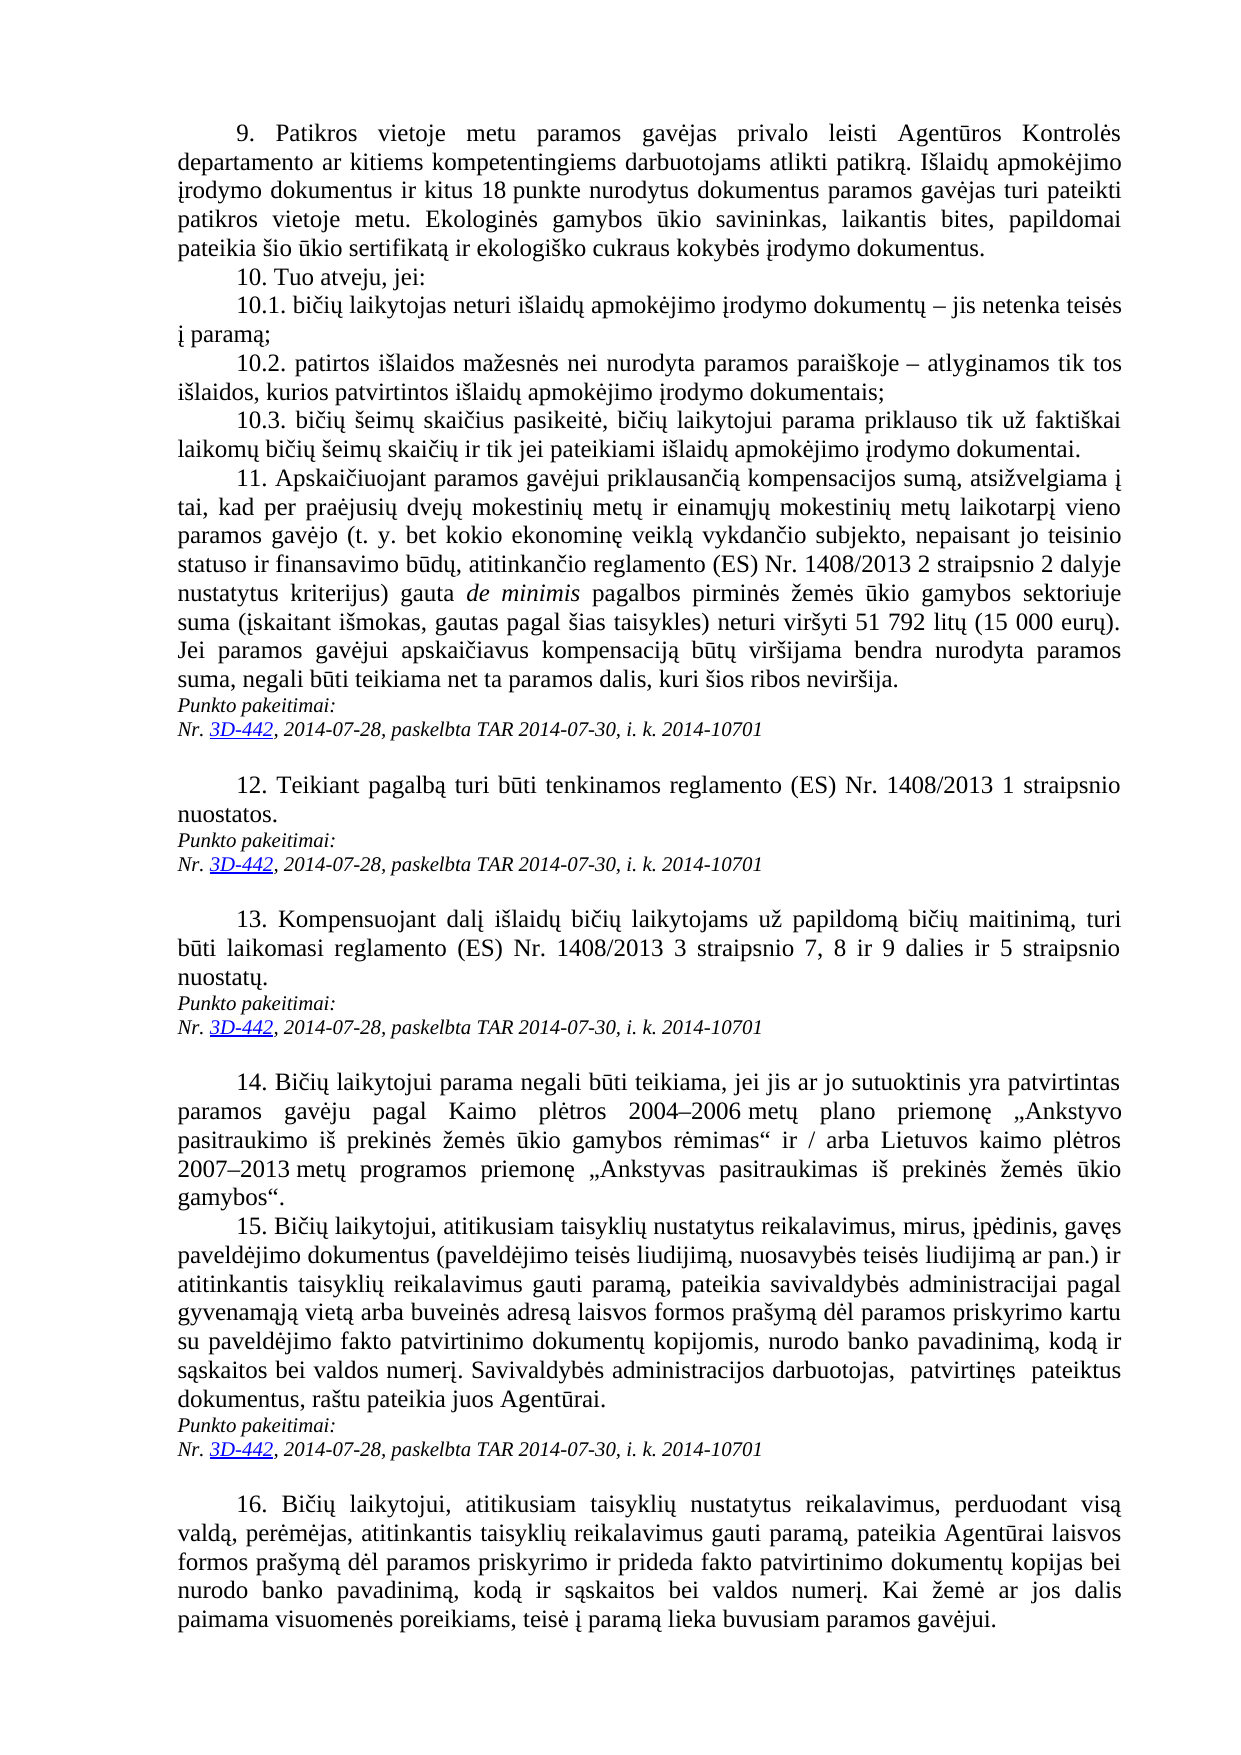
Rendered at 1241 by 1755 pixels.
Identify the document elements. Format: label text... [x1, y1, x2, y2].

text 11. Apskaičiuojant paramos gavėjui priklausančią kompensacijos sumą, atsižvelgiama į tai, kad per praėjusių dvejų mokestinių metų ir einamųjų mokestinių metų laikotarpį vieno paramos gavėjo (t. y. bet kokio ekonominę veiklą vykdančio subjekto, nepaisant jo teisinio statuso ir finansavimo būdų, atitinkančio reglamento (ES) Nr. 1408/2013 2 straipsnio 2 dalyje nustatytus kriterijus) gauta de minimis pagalbos pirminės žemės ūkio gamybos sektoriuje suma (įskaitant išmokas, gautas pagal šias taisykles) neturi viršyti 51 792 litų (15 000 eurų). Jei paramos gavėjui apskaičiavus kompensaciją būtų viršijama bendra nurodyta paramos suma, negali būti teikiama net ta paramos dalis, kuri šios ribos neviršija. [177, 463, 1122, 693]
text 10.1. bičių laikytojas neturi išlaidų apmokėjimo įrodymo dokumentų – jis netenka teisės į paramą; [177, 291, 1122, 348]
text 10. Tuo atveju, jei: [177, 262, 1122, 291]
text Nr. 3D-442, 2014-07-28, paskelbta TAR 2014-07-30, i. k. 2014-10701 [177, 852, 1122, 876]
text Punkto pakeitimai: [177, 693, 1122, 717]
text 10.3. bičių šeimų skaičius pasikeitė, bičių laikytojui parama priklauso tik už faktiškai laikomų bičių šeimų skaičių ir tik jei pateikiami išlaidų apmokėjimo įrodymo dokumentai. [177, 406, 1122, 463]
text Punkto pakeitimai: [177, 827, 1122, 852]
text Punkto pakeitimai: [177, 1412, 1122, 1437]
text 15. Bičių laikytojui, atitikusiam taisyklių nustatytus reikalavimus, mirus, įpėdinis, gavęs paveldėjimo dokumentus (paveldėjimo teisės liudijimą, nuosavybės teisės liudijimą ar pan.) ir atitinkantis taisyklių reikalavimus gauti paramą, pateikia savivaldybės administracijai pagal gyvenamąją vietą arba buveinės adresą laisvos formos prašymą dėl paramos priskyrimo kartu su paveldėjimo fakto patvirtinimo dokumentų kopijomis, nurodo banko pavadinimą, kodą ir sąskaitos bei valdos numerį. Savivaldybės administracijos darbuotojas, patvirtinęs pateiktus dokumentus, raštu pateikia juos Agentūrai. [177, 1211, 1122, 1412]
text 16. Bičių laikytojui, atitikusiam taisyklių nustatytus reikalavimus, perduodant visą valdą, perėmėjas, atitinkantis taisyklių reikalavimus gauti paramą, pateikia Agentūrai laisvos formos prašymą dėl paramos priskyrimo ir prideda fakto patvirtinimo dokumentų kopijas bei nurodo banko pavadinimą, kodą ir sąskaitos bei valdos numerį. Kai žemė ar jos dalis paimama visuomenės poreikiams, teisė į paramą lieka buvusiam paramos gavėjui. [177, 1489, 1122, 1633]
text Nr. 3D-442, 2014-07-28, paskelbta TAR 2014-07-30, i. k. 2014-10701 [177, 717, 1122, 741]
text 9. Patikros vietoje metu paramos gavėjas privalo leisti Agentūros Kontrolės departamento ar kitiems kompetentingiems darbuotojams atlikti patikrą. Išlaidų apmokėjimo įrodymo dokumentus ir kitus 18 punkte nurodytus dokumentus paramos gavėjas turi pateikti patikros vietoje metu. Ekologinės gamybos ūkio savininkas, laikantis bites, papildomai pateikia šio ūkio sertifikatą ir ekologiško cukraus kokybės įrodymo dokumentus. [177, 118, 1122, 262]
text 10.2. patirtos išlaidos mažesnės nei nurodyta paramos paraiškoje – atlyginamos tik tos išlaidos, kurios patvirtintos išlaidų apmokėjimo įrodymo dokumentais; [177, 348, 1122, 406]
text Nr. 3D-442, 2014-07-28, paskelbta TAR 2014-07-30, i. k. 2014-10701 [177, 1015, 1122, 1039]
text 12. Teikiant pagalbą turi būti tenkinamos reglamento (ES) Nr. 1408/2013 1 straipsnio nuostatos. [177, 770, 1122, 827]
text Nr. 3D-442, 2014-07-28, paskelbta TAR 2014-07-30, i. k. 2014-10701 [177, 1437, 1122, 1461]
text Punkto pakeitimai: [177, 991, 1122, 1015]
text 13. Kompensuojant dalį išlaidų bičių laikytojams už papildomą bičių maitinimą, turi būti laikomasi reglamento (ES) Nr. 1408/2013 3 straipsnio 7, 8 ir 9 dalies ir 5 straipsnio nuostatų. [177, 904, 1122, 991]
text 14. Bičių laikytojui parama negali būti teikiama, jei jis ar jo sutuoktinis yra patvirtintas paramos gavėju pagal Kaimo plėtros 2004–2006 metų plano priemonę „Ankstyvo pasitraukimo iš prekinės žemės ūkio gamybos rėmimas“ ir / arba Lietuvos kaimo plėtros 2007–2013 metų programos priemonę „Ankstyvas pasitraukimas iš prekinės žemės ūkio gamybos“. [177, 1067, 1122, 1211]
